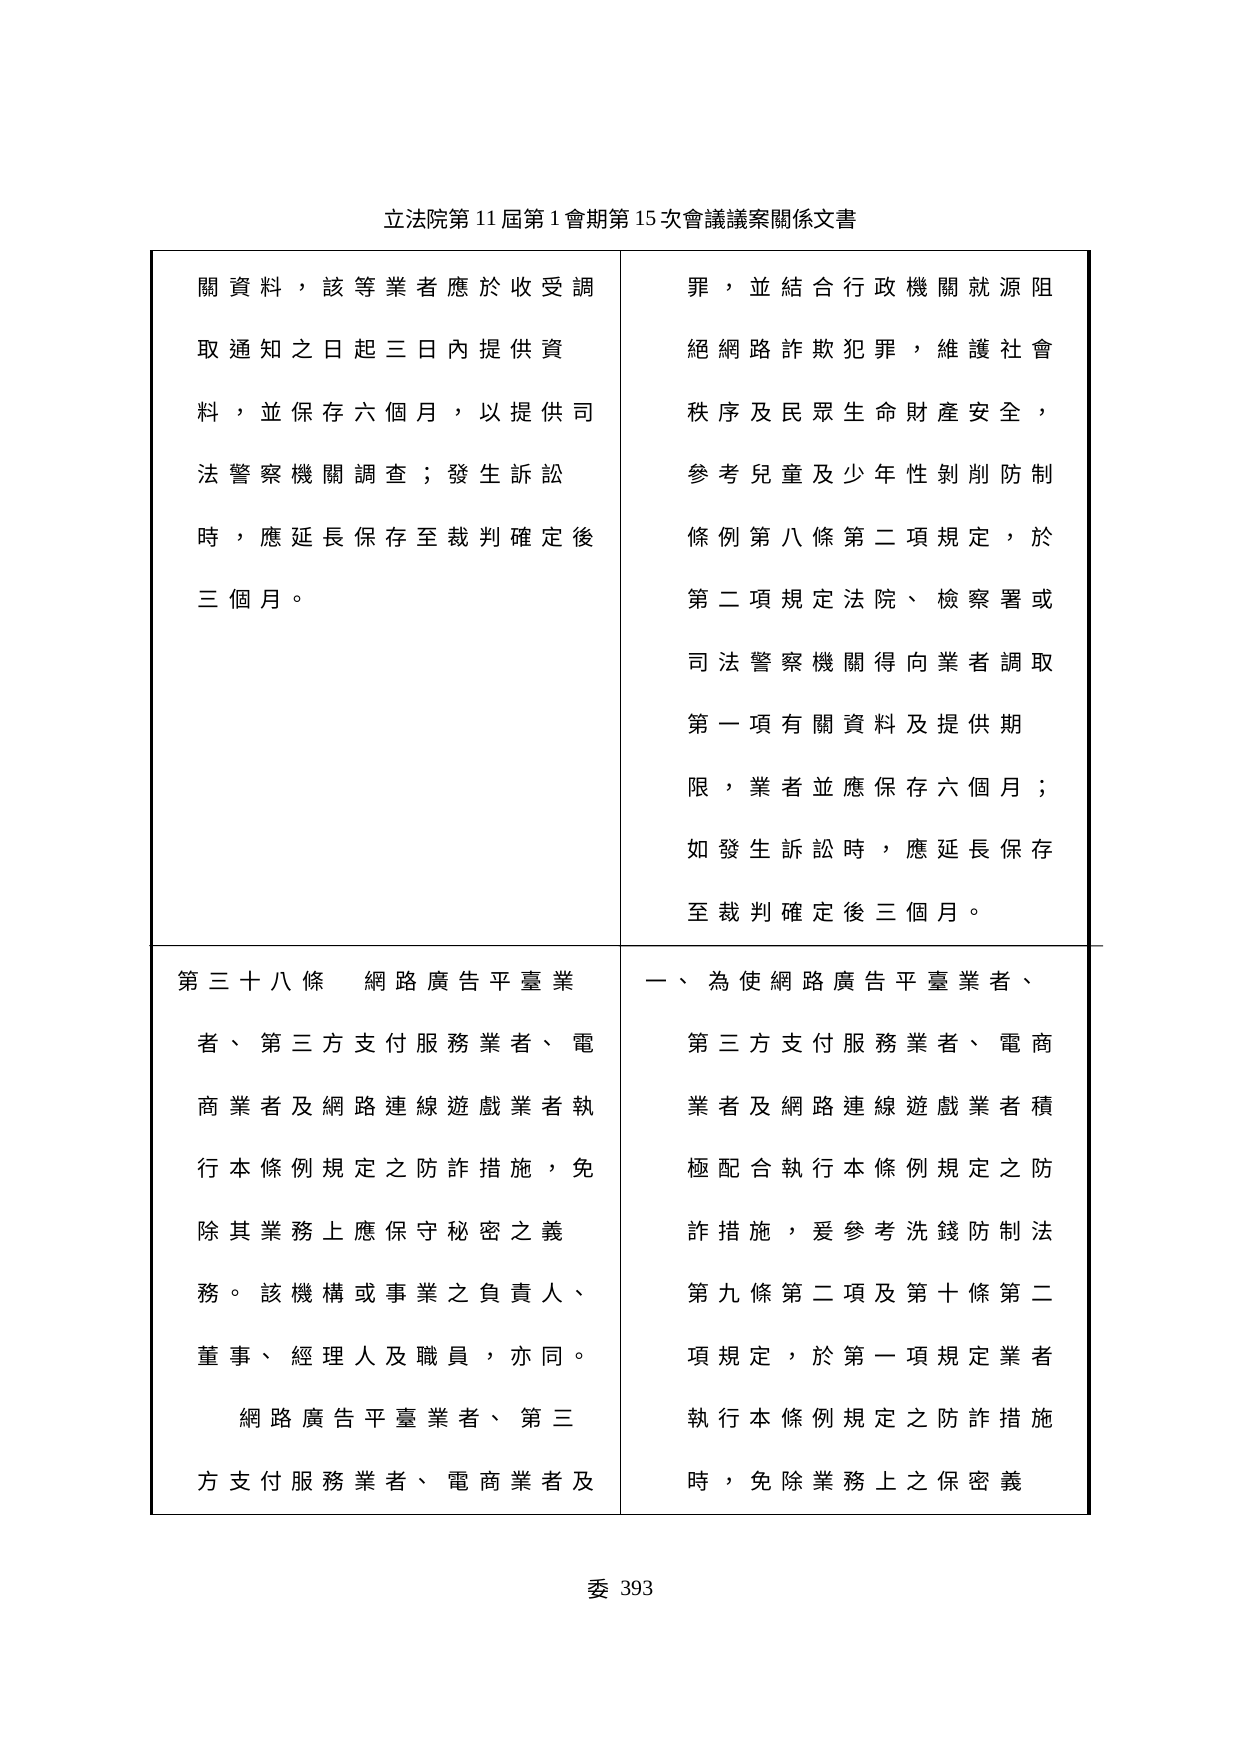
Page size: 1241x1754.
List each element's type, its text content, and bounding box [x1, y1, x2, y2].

table_cell 一、為使網路廣告平臺業者、第三方支付服務業者、電商業者及網路連線遊戲業者積極配合執行本條例規定之防詐措施，爰參考洗錢防制法第九條第二項及第十條第二項規定，於第一項規定業者執行本條例規定之防詐措施時，免除業務上之保密義 [621, 947, 1087, 1514]
table_cell 關資料，該等業者應於收受調取通知之日起三日內提供資料，並保存六個月，以提供司法警察機關調查；發生訴訟時，應延長保存至裁判確定後三個月。 [153, 251, 620, 944]
table_cell 罪，並結合行政機關就源阻絕網路詐欺犯罪，維護社會秩序及民眾生命財產安全，參考兒童及少年性剝削防制條例第八條第二項規定，於第二項規定法院、檢察署或司法警察機關得向業者調取第一項有關資料及提供期限，業者並應保存六個月；如發生訴訟時，應延長保存至裁判確定後三個月。 [621, 251, 1087, 944]
table_cell 第三十八條 網路廣告平臺業者、第三方支付服務業者、電商業者及網路連線遊戲業者執行本條例規定之防詐措施，免除其業務上應保守秘密之義務。該機構或事業之負責人、董事、經理人及職員，亦同。 網路廣告平臺業者、第三方支付服務業者、電商業者及 [153, 947, 620, 1514]
